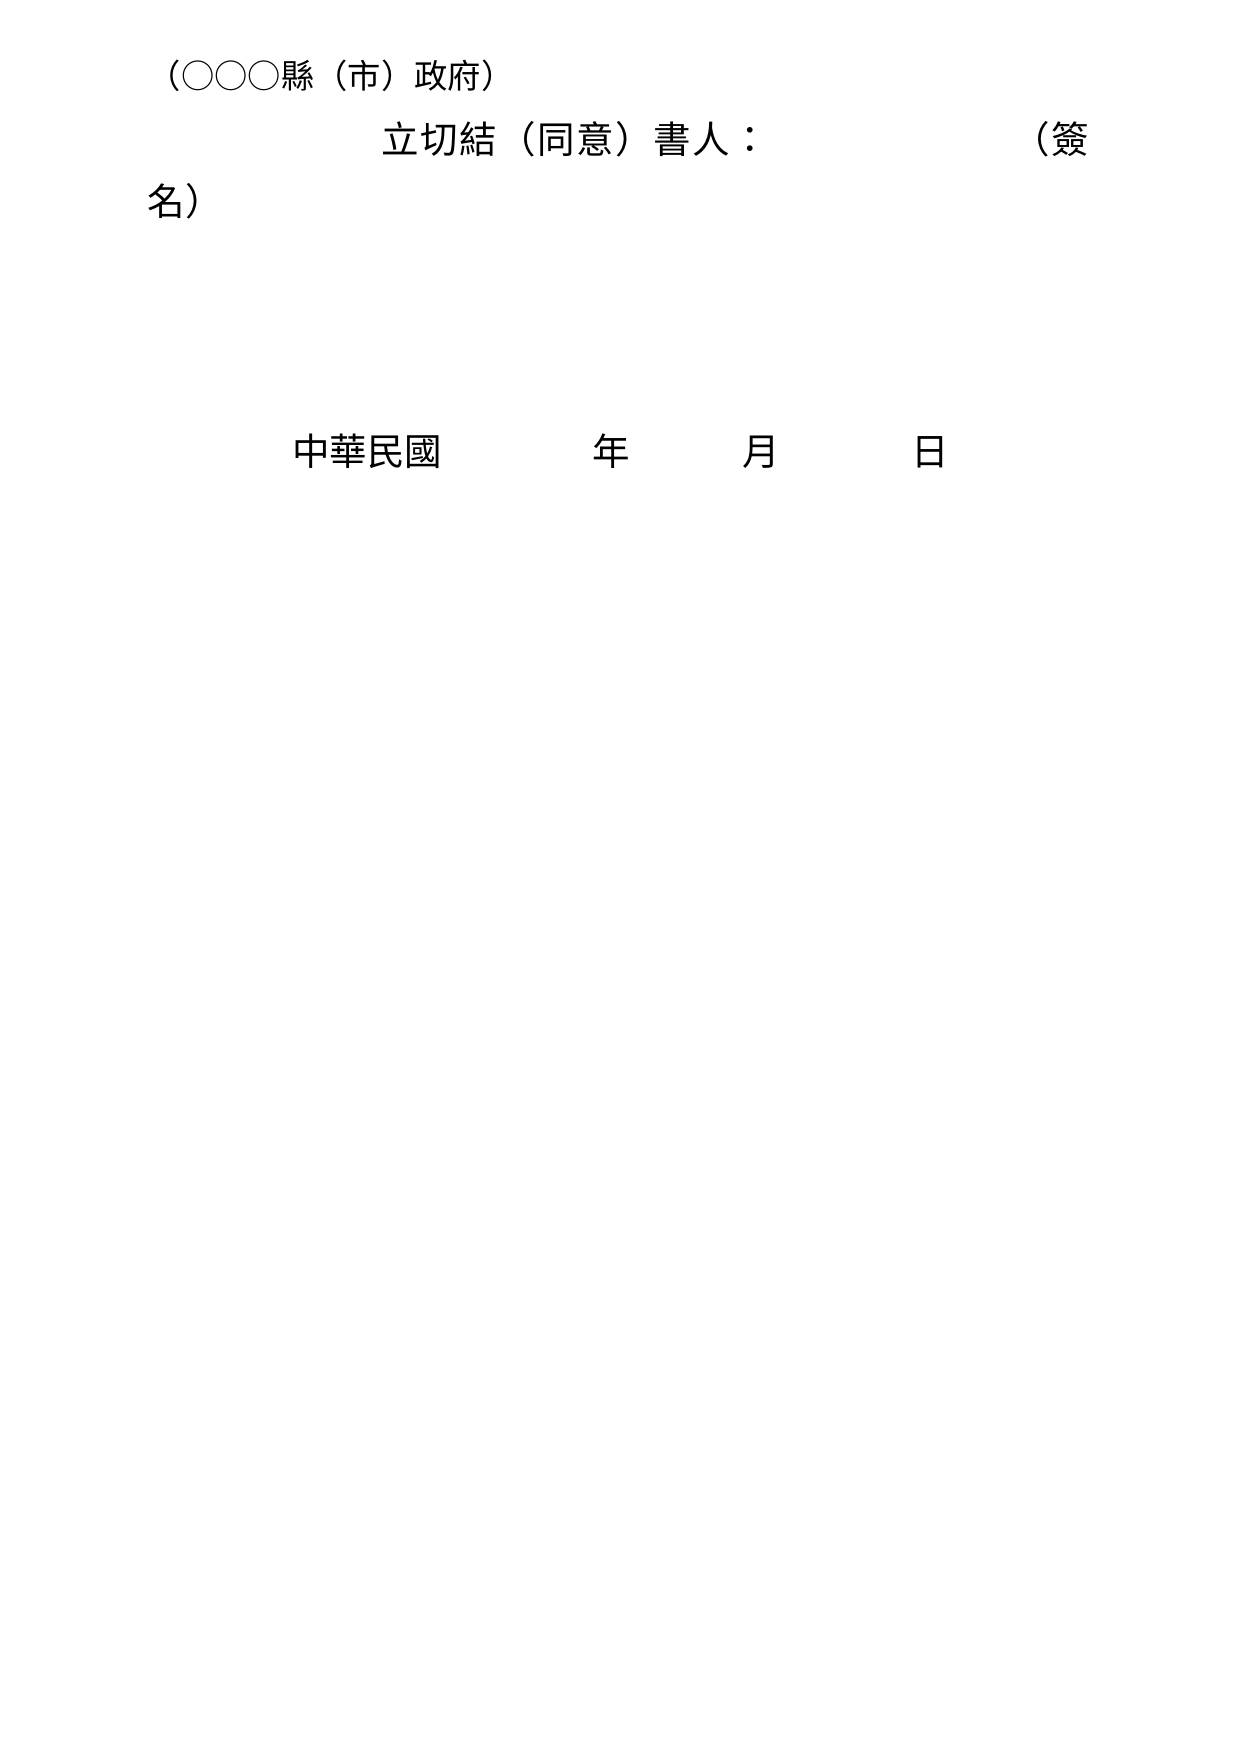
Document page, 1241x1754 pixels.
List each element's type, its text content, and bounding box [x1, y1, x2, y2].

text 中華民國 年 月 日 [148, 408, 1092, 470]
text （○○○縣（市）政府） [148, 33, 1092, 95]
text 立切結（同意）書人： （簽名） [148, 95, 1092, 220]
